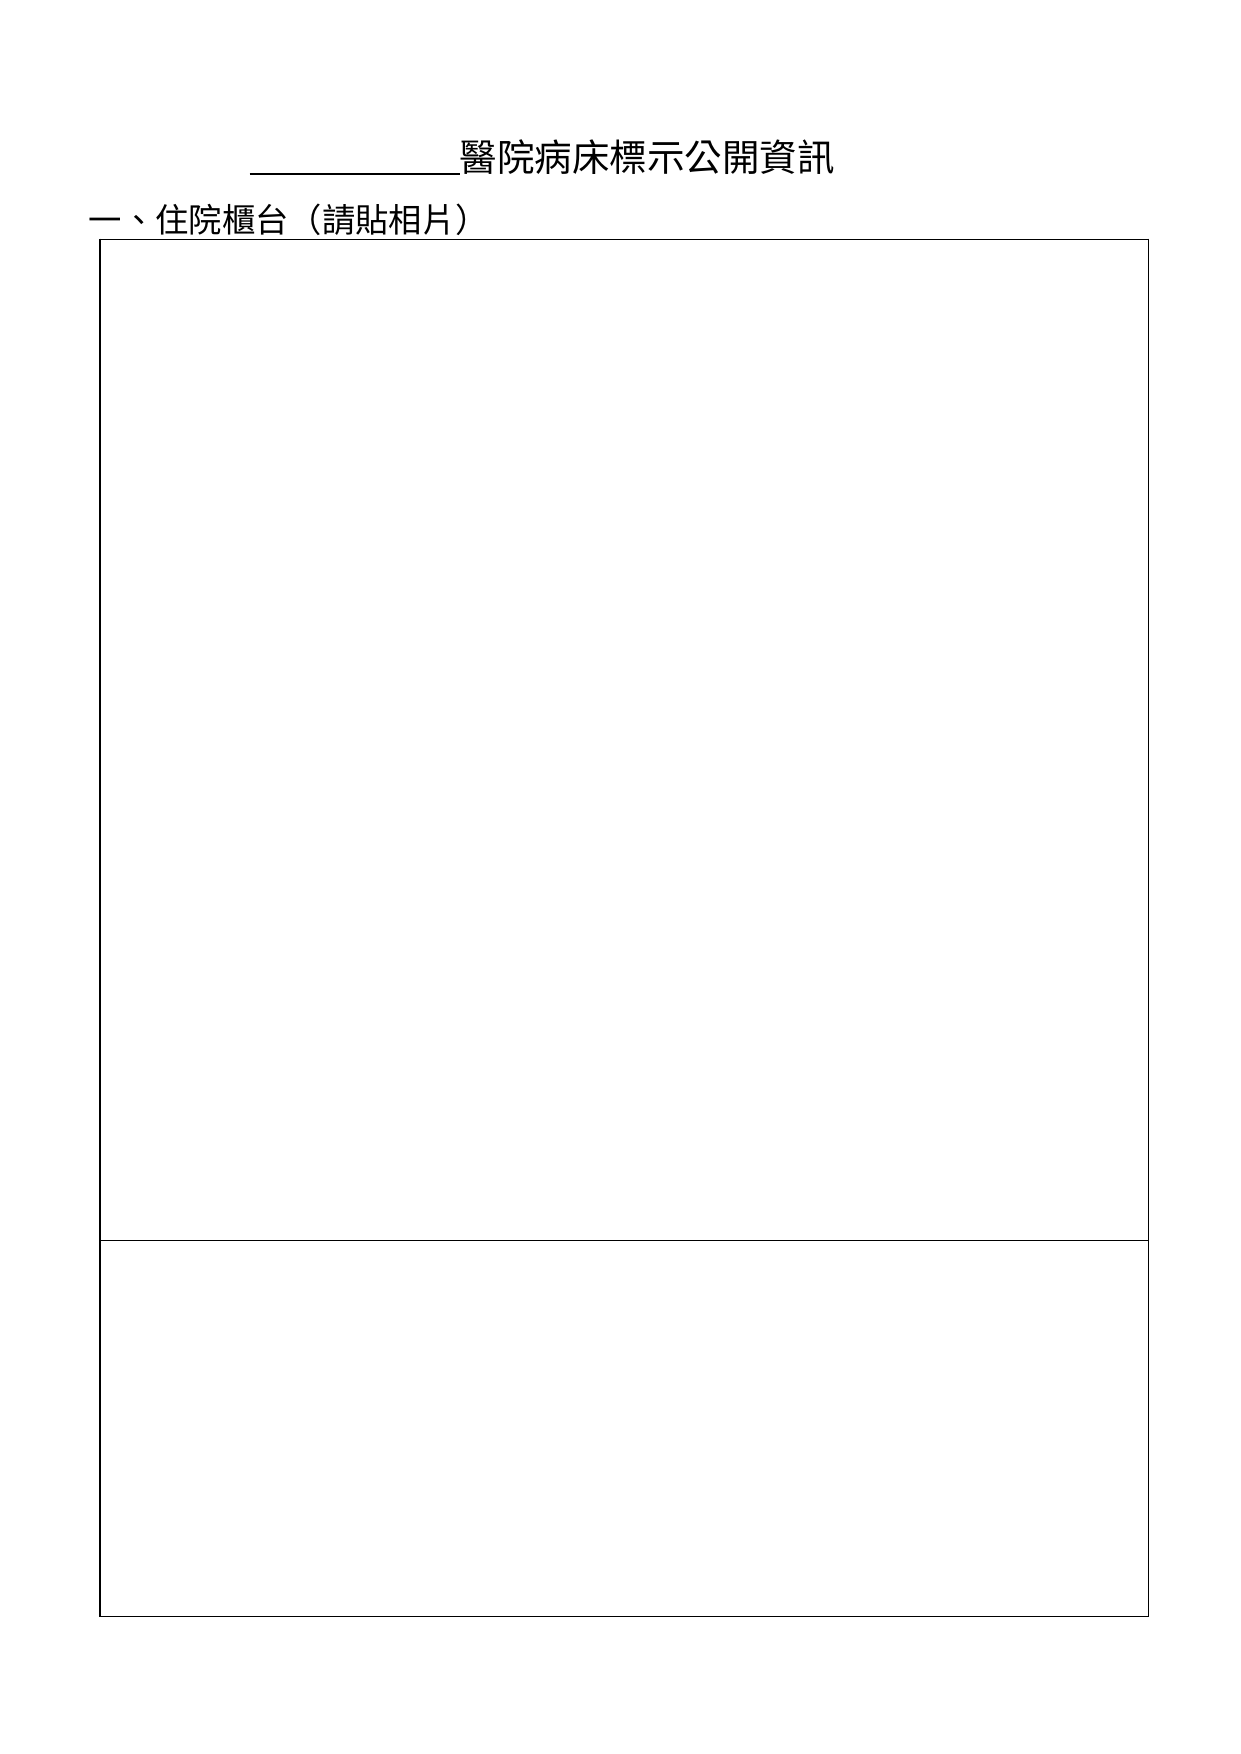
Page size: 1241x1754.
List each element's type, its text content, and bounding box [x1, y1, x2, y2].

text 一、住院櫃台（請貼相片） [89, 176, 1152, 238]
table_cell [101, 1241, 1148, 1616]
text 醫院病床標示公開資訊 [89, 113, 1152, 176]
table_header [101, 240, 1148, 1239]
